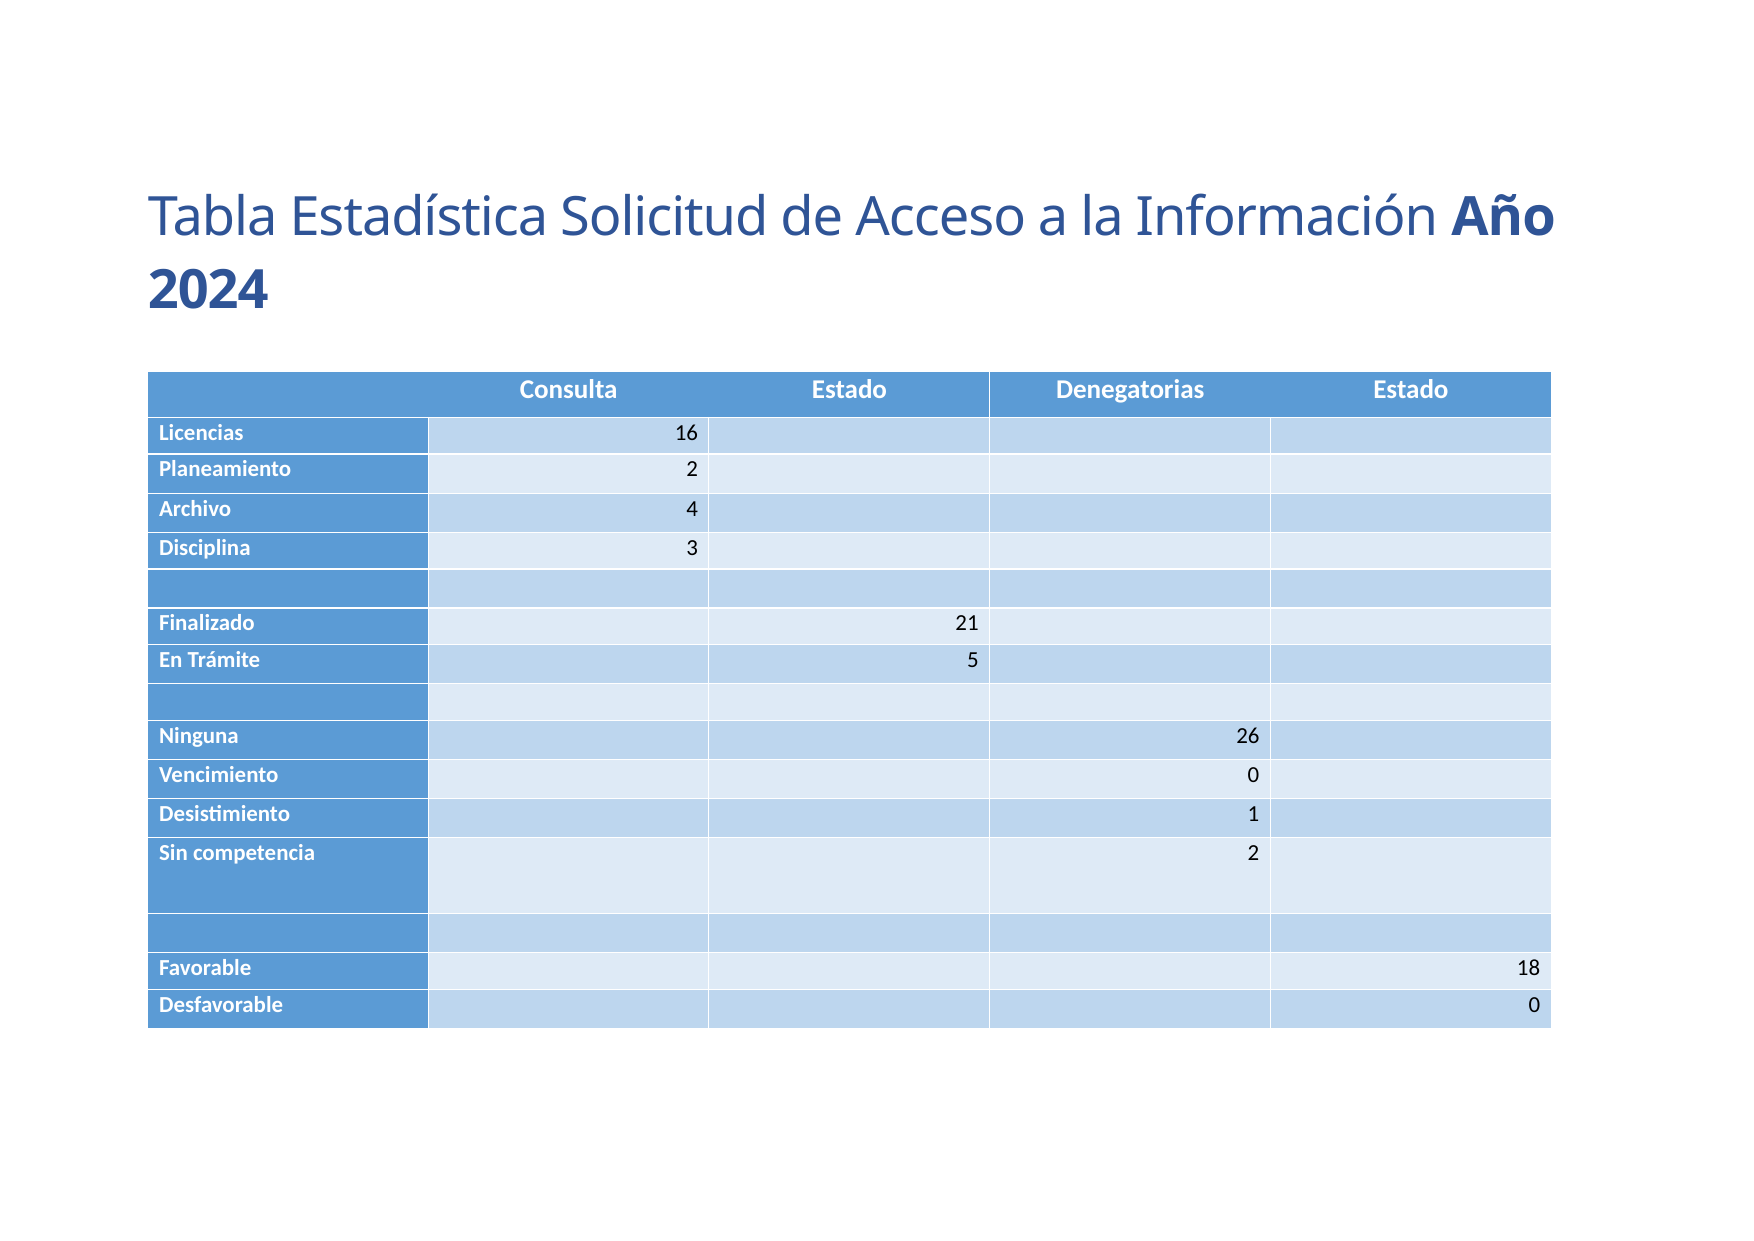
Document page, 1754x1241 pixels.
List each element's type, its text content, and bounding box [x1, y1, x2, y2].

table_cell [990, 570, 1270, 607]
table_cell Desfavorable [148, 990, 428, 1028]
table_cell Archivo [148, 494, 428, 532]
table_cell 5 [709, 645, 989, 683]
table_cell [429, 721, 708, 759]
table_cell [1271, 838, 1551, 913]
table_cell [990, 418, 1270, 453]
table_cell [429, 570, 708, 607]
table_cell [1271, 570, 1551, 607]
table_cell [709, 760, 989, 798]
table_cell [990, 953, 1270, 989]
table_cell [429, 953, 708, 989]
table_cell [709, 455, 989, 493]
table_cell [990, 645, 1270, 683]
table_cell [990, 914, 1270, 952]
table_cell Sin competencia [148, 838, 428, 913]
table_cell 16 [429, 418, 708, 453]
table_header [148, 372, 428, 417]
table_cell [1271, 799, 1551, 837]
table_header Estado [1270, 372, 1551, 417]
table_cell [709, 684, 989, 720]
table_cell Licencias [148, 418, 428, 453]
table_cell [429, 799, 708, 837]
table_cell 18 [1271, 953, 1551, 989]
table_cell [990, 494, 1270, 532]
table_cell [429, 645, 708, 683]
table_cell 2 [990, 838, 1270, 913]
table_cell [1271, 760, 1551, 798]
table_cell Desistimiento [148, 799, 428, 837]
table_cell 3 [429, 533, 708, 568]
table_cell [709, 570, 989, 607]
table_cell [709, 838, 989, 913]
table_cell [990, 990, 1270, 1028]
table_cell [709, 990, 989, 1028]
table_cell [148, 684, 428, 720]
table_cell [1271, 914, 1551, 952]
table_cell [148, 914, 428, 952]
table_cell [429, 760, 708, 798]
table_cell 21 [709, 609, 989, 644]
table_cell [429, 990, 708, 1028]
table_cell [990, 533, 1270, 568]
table_cell 0 [990, 760, 1270, 798]
table_cell Disciplina [148, 533, 428, 568]
table_cell [429, 914, 708, 952]
table_cell [429, 838, 708, 913]
table_cell 2 [429, 455, 708, 493]
table_cell [1271, 533, 1551, 568]
table_cell En Trámite [148, 645, 428, 683]
table_cell [709, 799, 989, 837]
table_cell [1271, 645, 1551, 683]
table_header Estado [709, 372, 989, 417]
table_cell [990, 684, 1270, 720]
table_cell Finalizado [148, 609, 428, 644]
table_cell [148, 570, 428, 607]
table_cell Favorable [148, 953, 428, 989]
table_cell [1271, 609, 1551, 644]
table_cell [429, 684, 708, 720]
table_cell [709, 418, 989, 453]
table_cell [1271, 494, 1551, 532]
table_cell [1271, 684, 1551, 720]
table_cell Planeamiento [148, 455, 428, 493]
table_cell [990, 609, 1270, 644]
table_cell [429, 609, 708, 644]
table_cell [1271, 721, 1551, 759]
text Tabla Estadística Solicitud de Acceso a la Información Año 2024 [148, 177, 1606, 325]
table_cell Ninguna [148, 721, 428, 759]
table_cell Vencimiento [148, 760, 428, 798]
table_cell [709, 914, 989, 952]
table_cell [709, 953, 989, 989]
table_cell 26 [990, 721, 1270, 759]
table_cell [1271, 418, 1551, 453]
table_cell 0 [1271, 990, 1551, 1028]
table_cell [990, 455, 1270, 493]
table_header Consulta [428, 372, 709, 417]
table_cell [1271, 455, 1551, 493]
table_cell [709, 533, 989, 568]
table_cell [709, 721, 989, 759]
table_cell 4 [429, 494, 708, 532]
table_cell 1 [990, 799, 1270, 837]
table_header Denegatorias [990, 372, 1270, 417]
table_cell [709, 494, 989, 532]
